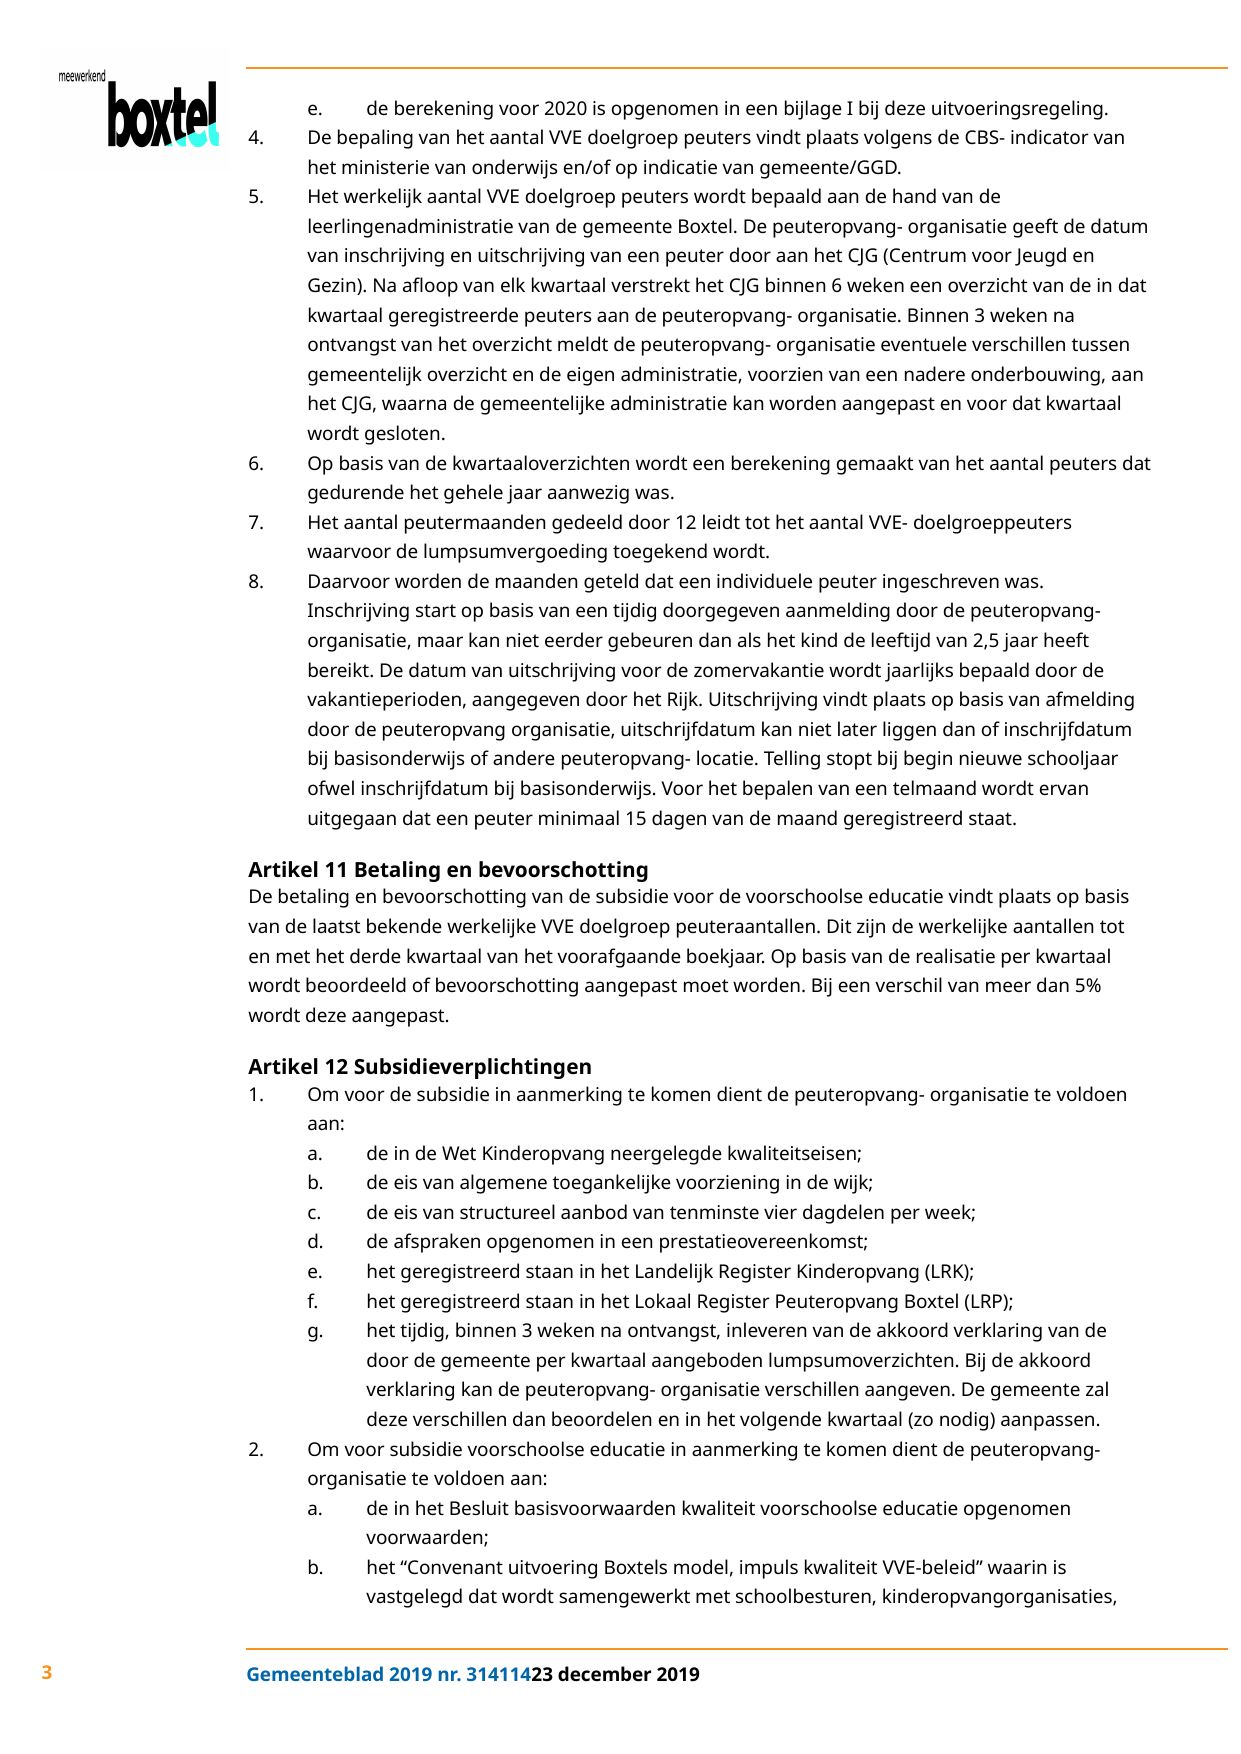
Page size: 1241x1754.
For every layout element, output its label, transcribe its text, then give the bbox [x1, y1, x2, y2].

list de berekening voor 2020 is opgenomen in een bijlage I bij deze uitvoeringsregeling. [307, 95, 1152, 121]
list Om voor subsidie voorschoolse educatie in aanmerking te komen dient de peuteropvang- organisatie te voldoen aan: [248, 1436, 1152, 1491]
list De bepaling van het aantal VVE doelgroep peuters vindt plaats volgens de CBS- indicator van het ministerie van onderwijs en/of op indicatie van gemeente/GGD. [248, 124, 1152, 180]
text De betaling en bevoorschotting van de subsidie voor de voorschoolse educatie vindt plaats op basis van de laatst bekende werkelijke VVE doelgroep peuteraantallen. Dit zijn de werkelijke aantallen tot en met het derde kwartaal van het voorafgaande boekjaar. Op basis van de realisatie per kwartaal wordt beoordeeld of bevoorschotting aangepast moet worden. Bij een verschil van meer dan 5% wordt deze aangepast. [248, 884, 1152, 1028]
list de in de Wet Kinderopvang neergelegde kwaliteitseisen; [307, 1140, 1152, 1166]
list de afspraken opgenomen in een prestatieovereenkomst; [307, 1229, 1152, 1254]
list Het werkelijk aantal VVE doelgroep peuters wordt bepaald aan de hand van de leerlingenadministratie van de gemeente Boxtel. De peuteropvang- organisatie geeft de datum van inschrijving en uitschrijving van een peuter door aan het CJG (Centrum voor Jeugd en Gezin). Na afloop van elk kwartaal verstrekt het CJG binnen 6 weken een overzicht van de in dat kwartaal geregistreerde peuters aan de peuteropvang- organisatie. Binnen 3 weken na ontvangst van het overzicht meldt de peuteropvang- organisatie eventuele verschillen tussen gemeentelijk overzicht en de eigen administratie, voorzien van een nadere onderbouwing, aan het CJG, waarna de gemeentelijke administratie kan worden aangepast en voor dat kwartaal wordt gesloten. [248, 183, 1152, 446]
list Om voor de subsidie in aanmerking te komen dient de peuteropvang- organisatie te voldoen aan: [248, 1081, 1152, 1136]
picture [41, 47, 231, 172]
list de eis van structureel aanbod van tenminste vier dagdelen per week; [307, 1199, 1152, 1225]
list de eis van algemene toegankelijke voorziening in de wijk; [307, 1169, 1152, 1195]
list het “Convenant uitvoering Boxtels model, impuls kwaliteit VVE-beleid” waarin is vastgelegd dat wordt samengewerkt met schoolbesturen, kinderopvangorganisaties, [307, 1554, 1152, 1609]
text Artikel 12 Subsidieverplichtingen [248, 1052, 1152, 1081]
list Daarvoor worden de maanden geteld dat een individuele peuter ingeschreven was. Inschrijving start op basis van een tijdig doorgegeven aanmelding door de peuteropvang- organisatie, maar kan niet eerder gebeuren dan als het kind de leeftijd van 2,5 jaar heeft bereikt. De datum van uitschrijving voor de zomervakantie wordt jaarlijks bepaald door de vakantieperioden, aangegeven door het Rijk. Uitschrijving vindt plaats op basis van afmelding door de peuteropvang organisatie, uitschrijfdatum kan niet later liggen dan of inschrijfdatum bij basisonderwijs of andere peuteropvang- locatie. Telling stopt bij begin nieuwe schooljaar ofwel inschrijfdatum bij basisonderwijs. Voor het bepalen van een telmaand wordt ervan uitgegaan dat een peuter minimaal 15 dagen van de maand geregistreerd staat. [248, 568, 1152, 831]
list het geregistreerd staan in het Landelijk Register Kinderopvang (LRK); [307, 1258, 1152, 1284]
list Het aantal peutermaanden gedeeld door 12 leidt tot het aantal VVE- doelgroeppeuters waarvoor de lumpsumvergoeding toegekend wordt. [248, 509, 1152, 564]
list Op basis van de kwartaaloverzichten wordt een berekening gemaakt van het aantal peuters dat gedurende het gehele jaar aanwezig was. [248, 450, 1152, 505]
list de in het Besluit basisvoorwaarden kwaliteit voorschoolse educatie opgenomen voorwaarden; [307, 1495, 1152, 1550]
list het tijdig, binnen 3 weken na ontvangst, inleveren van de akkoord verklaring van de door de gemeente per kwartaal aangeboden lumpsumoverzichten. Bij de akkoord verklaring kan de peuteropvang- organisatie verschillen aangeven. De gemeente zal deze verschillen dan beoordelen en in het volgende kwartaal (zo nodig) aanpassen. [307, 1317, 1152, 1432]
list het geregistreerd staan in het Lokaal Register Peuteropvang Boxtel (LRP); [307, 1288, 1152, 1314]
text Artikel 11 Betaling en bevoorschotting [248, 855, 1152, 884]
